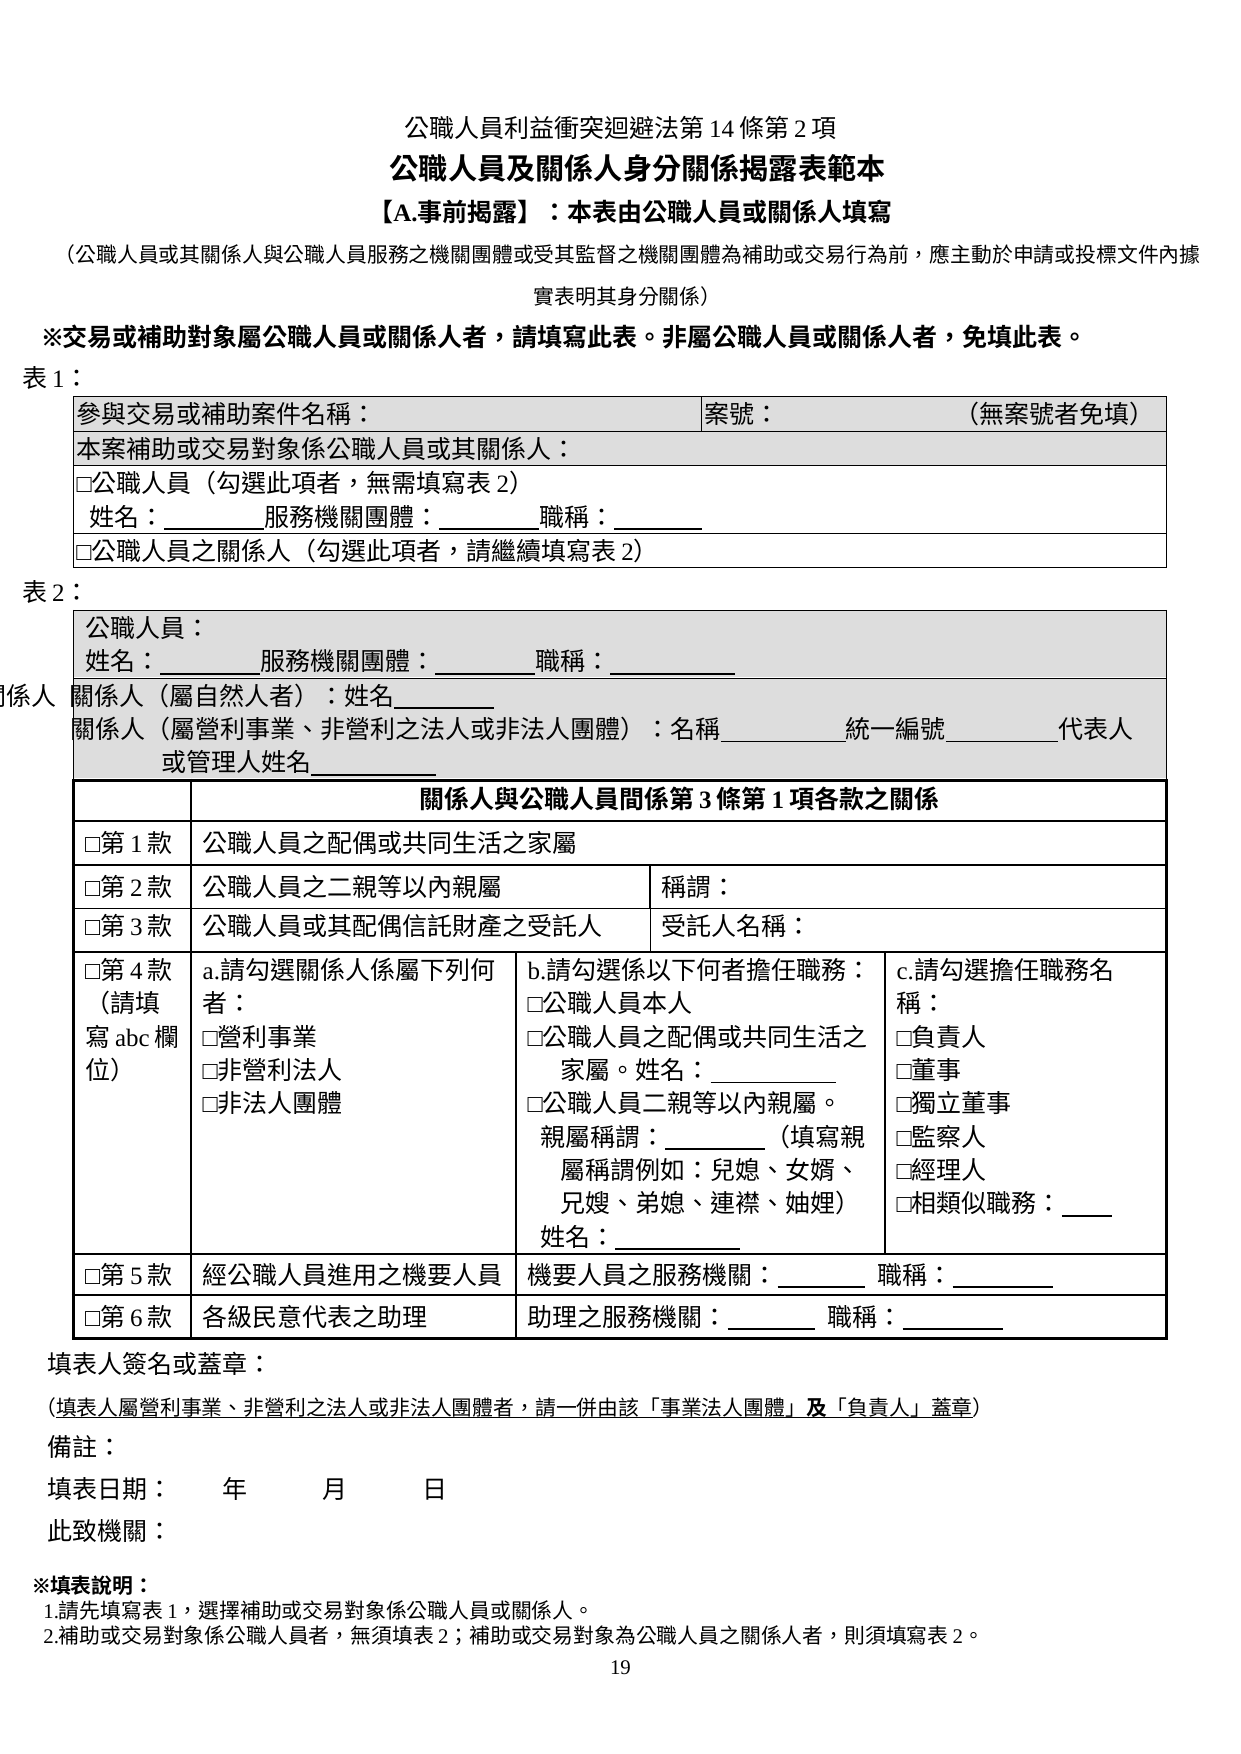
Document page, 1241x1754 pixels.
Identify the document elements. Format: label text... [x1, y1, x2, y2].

text 表2： [3, 568, 1134, 610]
table_cell b.請勾選係以下何者擔任職務： □公職人員本人 □公職人員之配偶或共同生活之家屬。姓名： □公職人員二親等以內親屬。 親屬稱謂： （填寫親屬稱謂例如：兒媳、女婿、兄嫂、弟媳、連襟、妯娌） 姓名： [517, 953, 884, 1253]
table_cell [75, 782, 190, 820]
text 表1： [3, 354, 1213, 396]
table_cell 公職人員之二親等以內親屬 [192, 866, 649, 907]
table_header 參與交易或補助案件名稱： [74, 397, 701, 431]
table_cell 助理之服務機關： 職稱： [517, 1296, 1165, 1337]
table_cell □第4款 （請填寫abc欄位） [75, 953, 190, 1253]
text ※填表說明： [33, 1573, 1134, 1598]
table_cell 各級民意代表之助理 [192, 1296, 515, 1337]
table_cell 經公職人員進用之機要人員 [192, 1255, 515, 1294]
table_cell □第1款 [75, 822, 190, 864]
table_cell □第6款 [75, 1296, 190, 1337]
text 備註： [47, 1423, 1134, 1465]
table_cell □第5款 [75, 1255, 190, 1294]
text 2.補助或交易對象係公職人員者，無須填表2；補助或交易對象為公職人員之關係人者，則須填寫表2。 [33, 1623, 1228, 1648]
text 填表人簽名或蓋章： [47, 1340, 1134, 1382]
text 【A.事前揭露】：本表由公職人員或關係人填寫 [3, 188, 1240, 229]
table_cell □公職人員（勾選此項者，無需填寫表2） 姓名： 服務機關團體： 職稱： [74, 466, 1166, 533]
table_cell 受託人名稱： [651, 909, 1165, 951]
table_cell 公職人員之配偶或共同生活之家屬 [192, 822, 1165, 864]
text ※交易或補助對象屬公職人員或關係人者，請填寫此表。非屬公職人員或關係人者，免填此表。 [42, 313, 1208, 354]
table_cell □第3款 [75, 909, 190, 951]
table_cell 關係人 關係人（屬自然人者）：姓名 關係人（屬營利事業、非營利之法人或非法人團體）：名稱 統一編號 代表人或管理人姓名 [74, 679, 1166, 778]
table_header 案號： （無案號者免填） [702, 397, 1166, 431]
table_cell c.請勾選擔任職務名稱： □負責人 □董事 □獨立董事 □監察人 □經理人 □相類似職務： [886, 953, 1165, 1253]
table_cell 稱謂： [651, 866, 1165, 907]
text （填表人屬營利事業、非營利之法人或非法人團體者，請一併由該「事業法人團體」及「負責人」蓋章） [35, 1382, 1223, 1423]
table_cell a.請勾選關係人係屬下列何者： □營利事業 □非營利法人 □非法人團體 [192, 953, 515, 1253]
table_header 公職人員： 姓名： 服務機關團體： 職稱： [74, 611, 1166, 677]
table_cell 公職人員或其配偶信託財產之受託人 [192, 909, 650, 951]
text 1.請先填寫表1，選擇補助或交易對象係公職人員或關係人。 [33, 1598, 1228, 1623]
table_cell 關係人與公職人員間係第3條第1項各款之關係 [192, 782, 1165, 820]
table_cell 機要人員之服務機關： 職稱： [517, 1255, 1165, 1294]
text 此致機關： [47, 1507, 1134, 1548]
text 公職人員及關係人身分關係揭露表範本 [3, 146, 1240, 188]
text 公職人員利益衝突迴避法第14條第2項 [106, 100, 1134, 146]
text （公職人員或其關係人與公職人員服務之機關團體或受其監督之機關團體為補助或交易行為前，應主動於申請或投標文件內據實表明其身分關係） [47, 229, 1208, 313]
table_cell □第2款 [75, 866, 190, 907]
text 填表日期： 年 月 日 [47, 1465, 1134, 1507]
table_cell □公職人員之關係人（勾選此項者，請繼續填寫表2） [74, 534, 1166, 567]
table_cell 本案補助或交易對象係公職人員或其關係人： [74, 432, 1166, 465]
